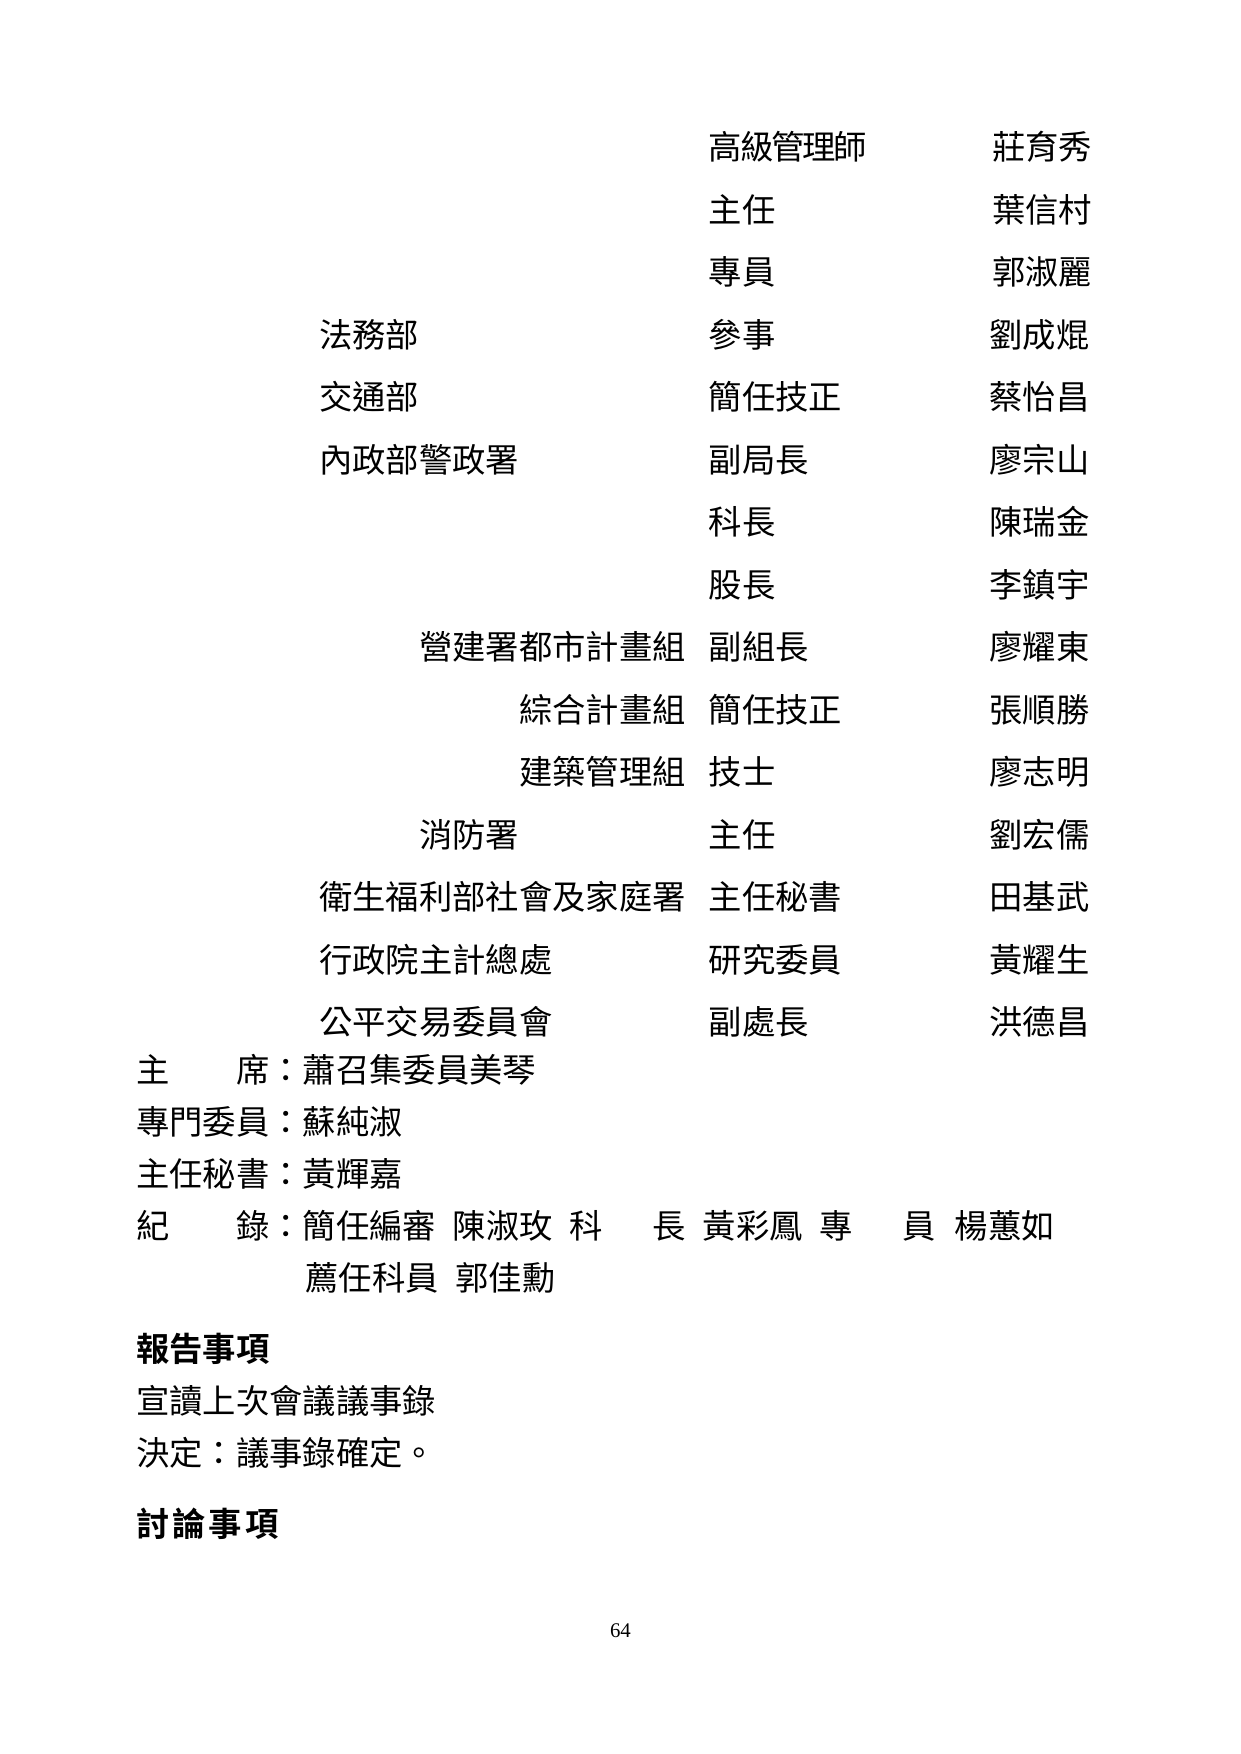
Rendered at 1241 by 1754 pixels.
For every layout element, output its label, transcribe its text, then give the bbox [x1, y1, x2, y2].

table_cell 內政部警政署 [316, 416, 700, 478]
table_cell 公平交易委員會 [316, 978, 700, 1041]
table_cell 技士 [700, 728, 965, 791]
table_cell 廖耀東 [965, 603, 1113, 666]
table_cell 股長 [700, 541, 965, 603]
table_cell [316, 103, 700, 166]
table_cell 營建署都市計畫組 [316, 603, 700, 666]
table_cell 主任 [700, 791, 965, 853]
table_cell 劉宏儒 [965, 791, 1113, 853]
table_cell 副局長 [700, 416, 965, 478]
text 薦任科員 郭佳勳 [305, 1249, 1104, 1301]
table_cell 專員 [700, 228, 965, 291]
table_cell 主任 [700, 166, 965, 228]
text 主 席：蕭召集委員美琴 [136, 1041, 1104, 1093]
text 主任秘書：黃輝嘉 [136, 1145, 1104, 1197]
table_cell 劉成焜 [965, 291, 1113, 353]
table_cell 研究委員 [700, 916, 965, 978]
table_cell 廖宗山 [965, 416, 1113, 478]
table_cell 行政院主計總處 [316, 916, 700, 978]
table_cell 廖志明 [965, 728, 1113, 791]
table_cell 主任秘書 [700, 853, 965, 916]
table_cell 田基武 [965, 853, 1113, 916]
table_cell 消防署 [316, 791, 700, 853]
table_cell 蔡怡昌 [965, 353, 1113, 416]
table_cell [316, 228, 700, 291]
table_cell [316, 478, 700, 541]
text 專門委員：蘇純淑 [136, 1093, 1104, 1145]
table_cell 建築管理組 [316, 728, 700, 791]
table_cell 副組長 [700, 603, 965, 666]
table_cell 張順勝 [965, 666, 1113, 728]
table_cell 洪德昌 [965, 978, 1113, 1041]
table_cell 高級管理師 [700, 103, 965, 166]
table_cell 簡任技正 [700, 666, 965, 728]
table_cell 副處長 [700, 978, 965, 1041]
table_cell 李鎮宇 [965, 541, 1113, 603]
table_cell 葉信村 [965, 166, 1113, 228]
table_cell 簡任技正 [700, 353, 965, 416]
table_cell 參事 [700, 291, 965, 353]
text 討論事項 [136, 1495, 1104, 1547]
table_cell 衛生福利部社會及家庭署 [316, 853, 700, 916]
text 宣讀上次會議議事錄 [136, 1372, 1104, 1424]
table_cell 交通部 [316, 353, 700, 416]
table_cell 郭淑麗 [965, 228, 1113, 291]
table_cell 陳瑞金 [965, 478, 1113, 541]
table_cell 莊育秀 [965, 103, 1113, 166]
text 紀 錄：簡任編審 陳淑玫 科 長 黃彩鳳 專 員 楊蕙如 [136, 1197, 1104, 1249]
table_cell [316, 166, 700, 228]
table_cell 科長 [700, 478, 965, 541]
table_cell 綜合計畫組 [316, 666, 700, 728]
text 決定：議事錄確定。 [136, 1424, 1104, 1476]
text 報告事項 [136, 1320, 1104, 1372]
table_cell [316, 541, 700, 603]
table_cell 法務部 [316, 291, 700, 353]
table_cell 黃耀生 [965, 916, 1113, 978]
